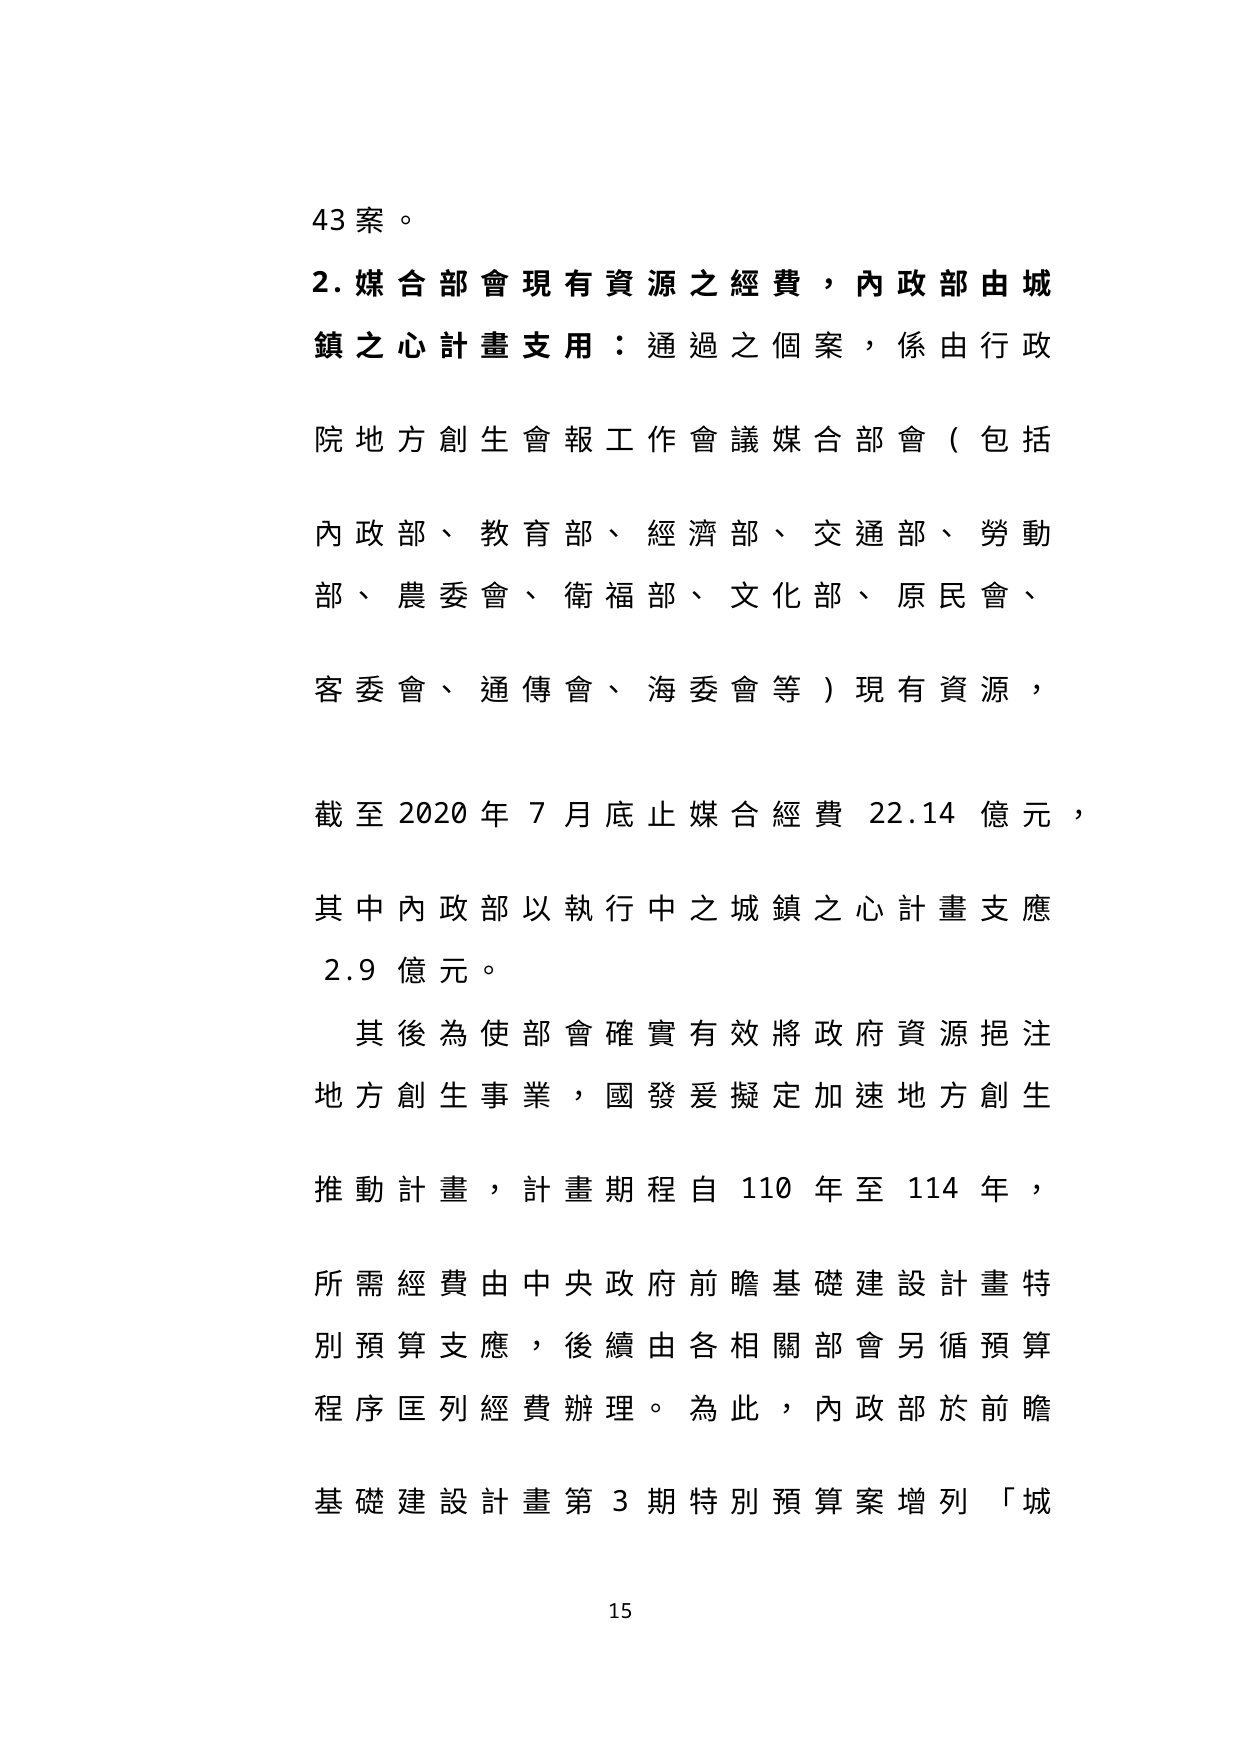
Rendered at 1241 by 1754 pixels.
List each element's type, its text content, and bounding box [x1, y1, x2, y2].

text 43案。 [271, 177, 1058, 240]
text 其後為使部會確實有效將政府資源挹注地方創生事業，國發爰擬定加速地方創生推動計畫，計畫期程自110年至114年，所需經費由中央政府前瞻基礎建設計畫特別預算支應，後續由各相關部會另循預算程序匡列經費辦理。為此，內政部於前瞻基礎建設計畫第3期特別預算案增列「城 [271, 990, 1058, 1552]
text 2.媒合部會現有資源之經費，內政部由城鎮之心計畫支用：通過之個案，係由行政院地方創生會報工作會議媒合部會(包括內政部、教育部、經濟部、交通部、勞動部、農委會、衛福部、文化部、原民會、客委會、通傳會、海委會等)現有資源，截至2020年7月底止媒合經費22.14億元，其中內政部以執行中之城鎮之心計畫支應2.9億元。 [271, 240, 1058, 990]
